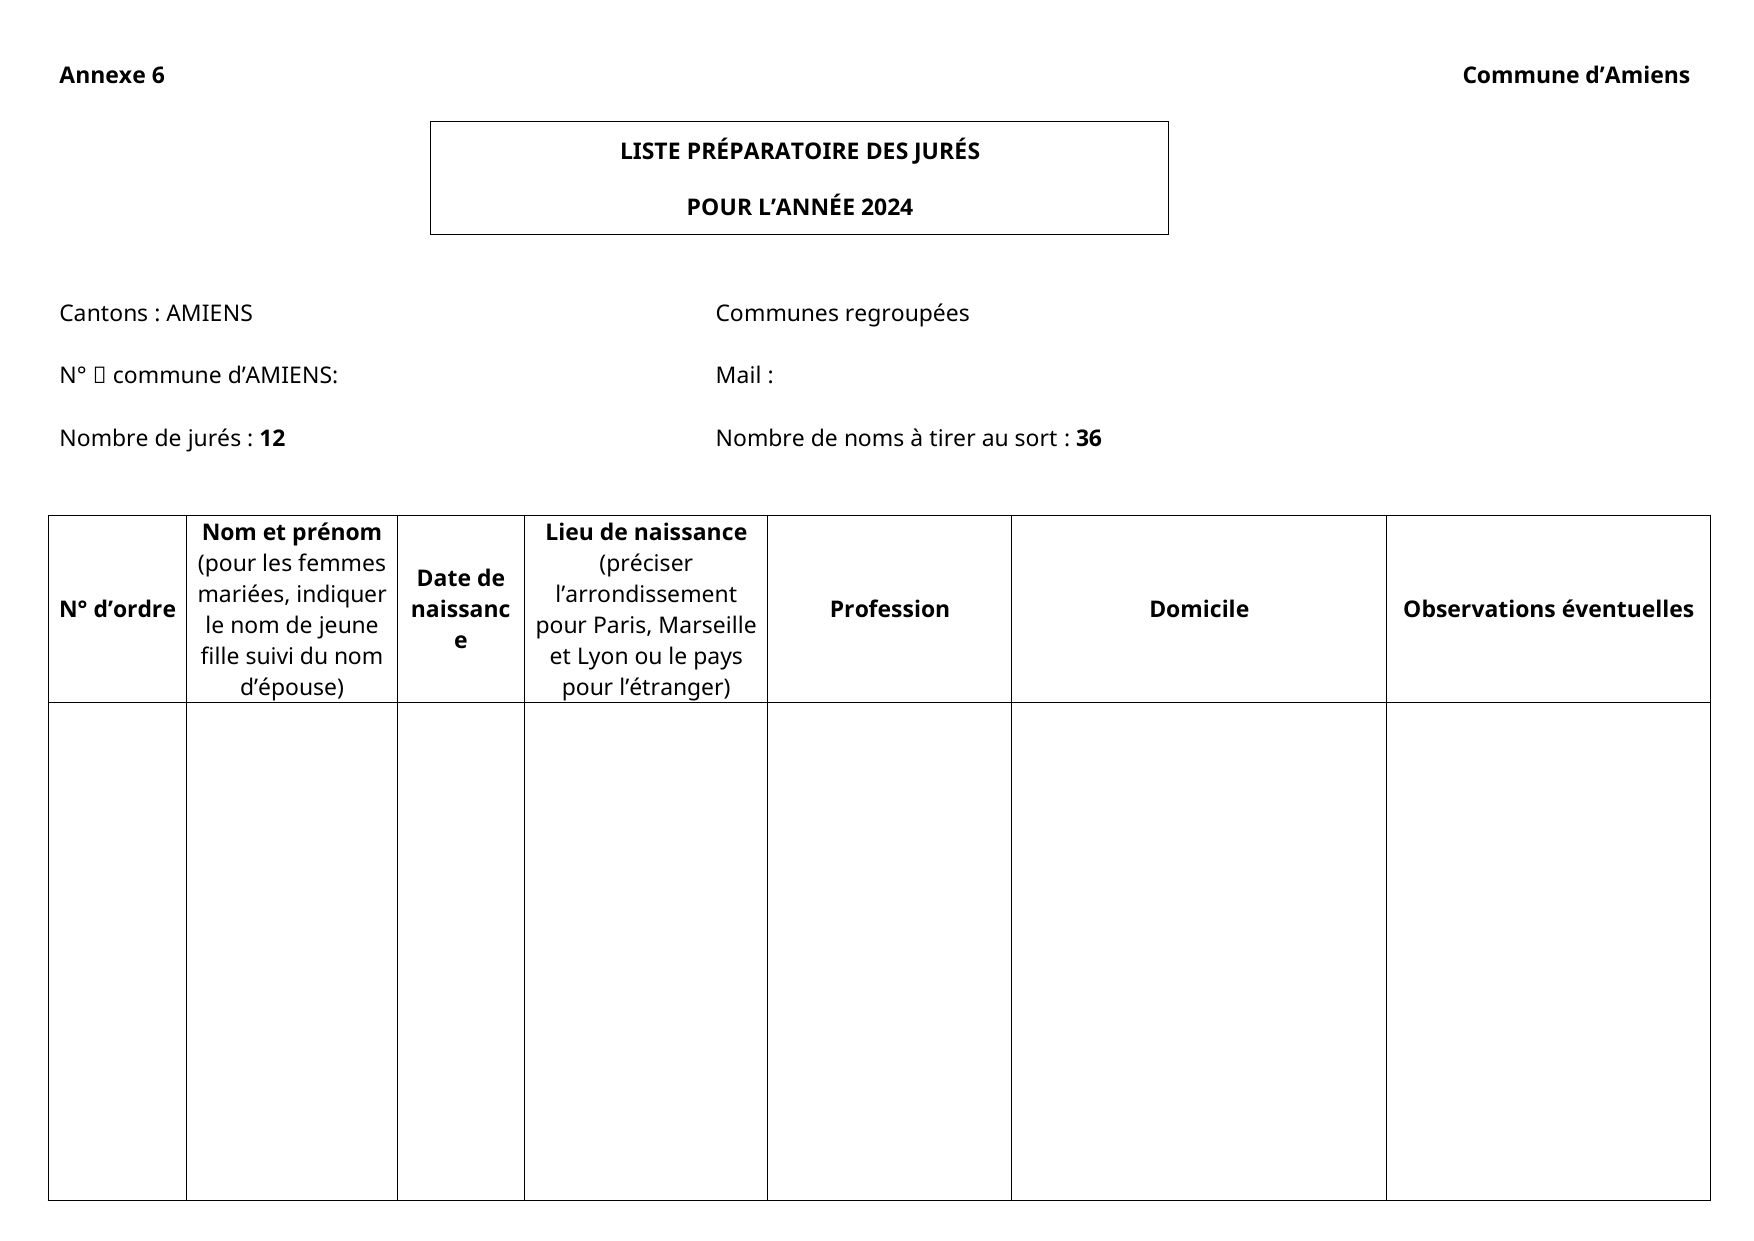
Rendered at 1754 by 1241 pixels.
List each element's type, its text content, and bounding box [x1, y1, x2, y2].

table_cell [49, 703, 186, 1200]
table_header Domicile [1012, 516, 1386, 702]
text Cantons : AMIENS Communes regroupées [59, 297, 1695, 328]
table_header Lieu de naissance (préciser l’arrondissement pour Paris, Marseille et Lyon ou le pays pour l’étranger) [525, 516, 767, 702]
table_cell [525, 703, 767, 1200]
table_header N° d’ordre [49, 516, 186, 702]
table_cell [1012, 703, 1386, 1200]
text N°  commune d’AMIENS: Mail : [59, 359, 1695, 391]
table_header Nom et prénom (pour les femmes mariées, indiquer le nom de jeune fille suivi du nom d’épouse) [187, 516, 397, 702]
table_header Date de naissance [398, 516, 524, 702]
table_cell [187, 703, 397, 1200]
table_cell [1387, 703, 1710, 1200]
table_header Observations éventuelles [1387, 516, 1710, 702]
table_cell [398, 703, 524, 1200]
text Nombre de jurés : 12 Nombre de noms à tirer au sort : 36 [59, 422, 1695, 453]
table_header Profession [768, 516, 1011, 702]
subtitle Annexe 6 Commune d’Amiens [59, 59, 1695, 90]
table_header LISTE PRÉPARATOIRE DES JURÉS POUR L’ANNÉE 2024 [431, 122, 1168, 234]
table_cell [768, 703, 1011, 1200]
